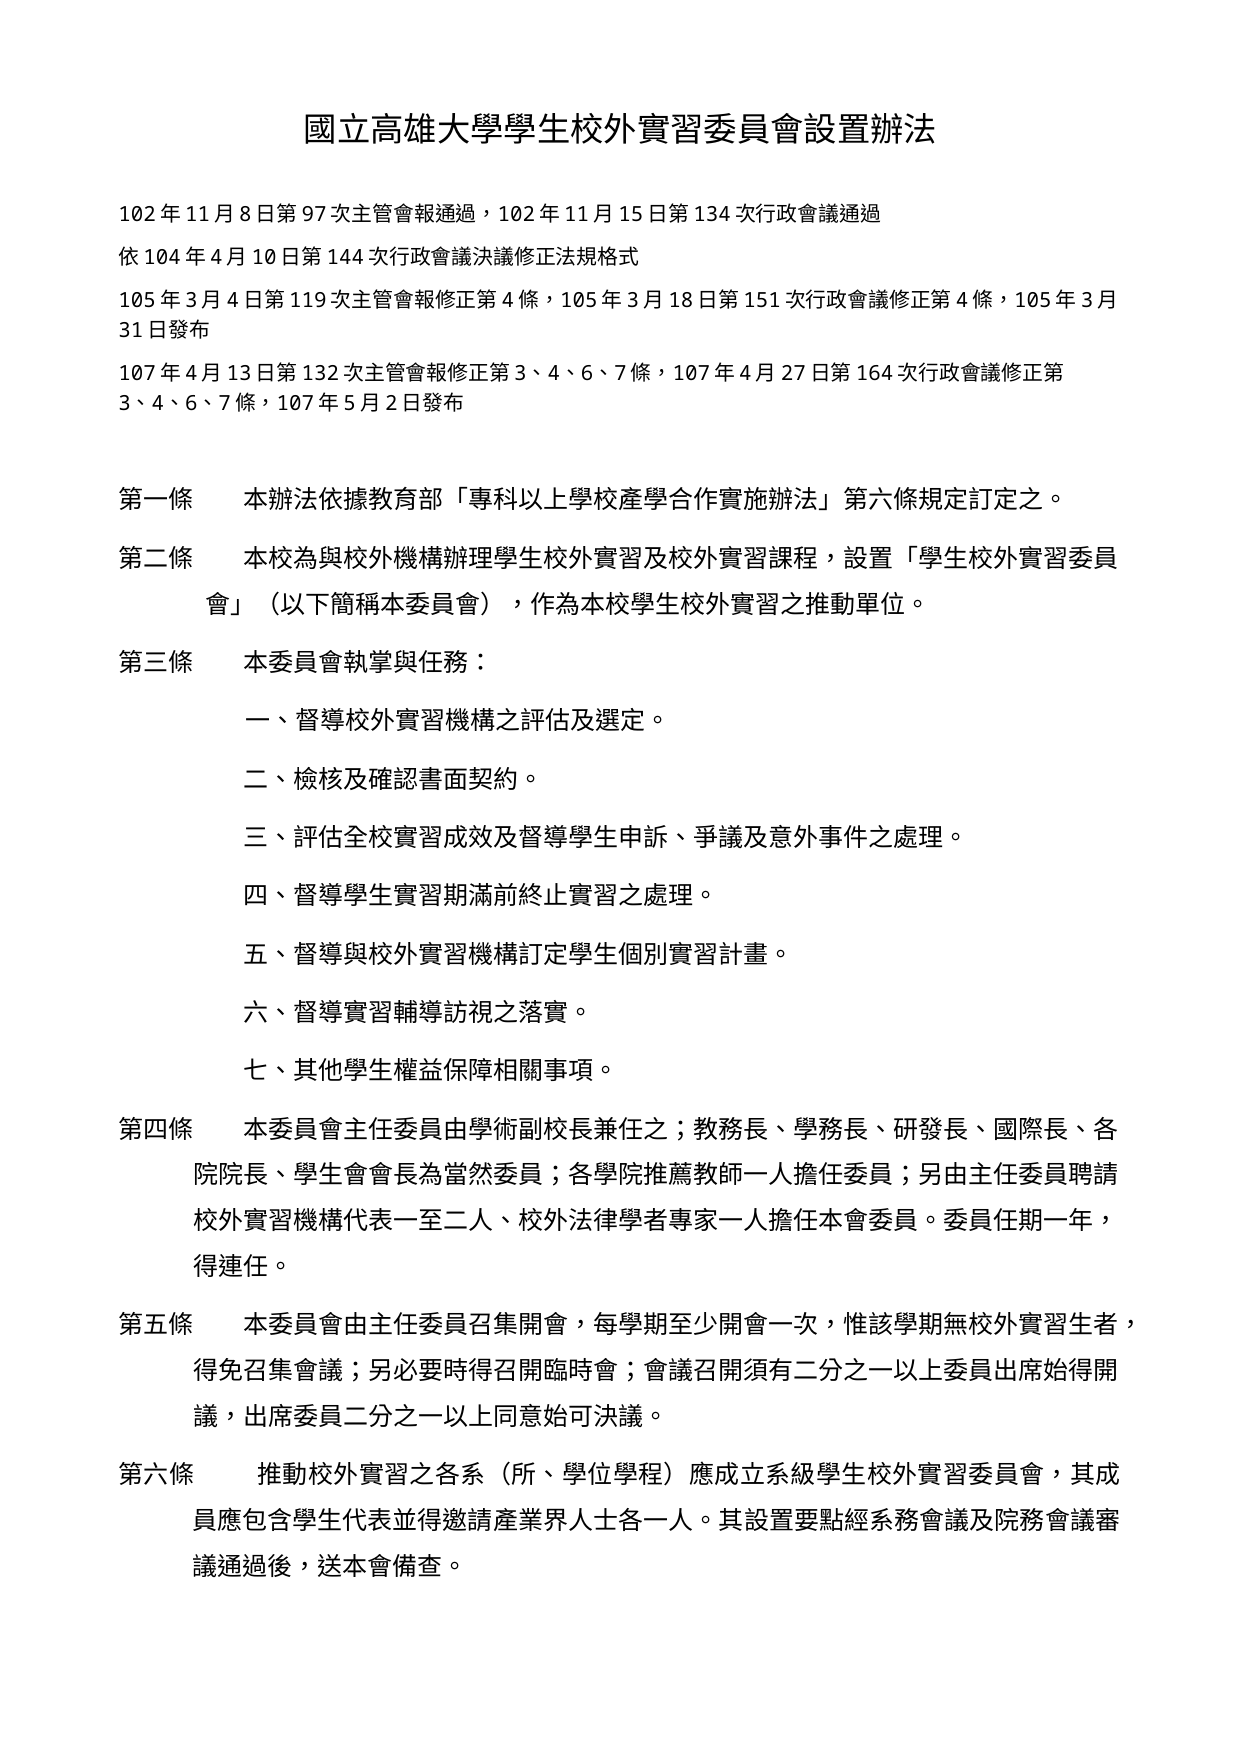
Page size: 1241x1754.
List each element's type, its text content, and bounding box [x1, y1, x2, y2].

text 國立高雄大學學生校外實習委員會設置辦法 [118, 118, 1122, 148]
text 七、其他學生權益保障相關事項。 [118, 1041, 1122, 1087]
text 六、督導實習輔導訪視之落實。 [243, 983, 1122, 1029]
text 四、督導學生實習期滿前終止實習之處理。 [243, 866, 1122, 912]
text 五、督導與校外實習機構訂定學生個別實習計畫。 [243, 924, 1122, 970]
text 三、評估全校實習成效及督導學生申訴、爭議及意外事件之處理。 [243, 808, 1122, 854]
text 一、督導校外實習機構之評估及選定。 [230, 691, 1122, 737]
text 第二條 本校為與校外機構辦理學生校外實習及校外實習課程，設置「學生校外實習委員會」（以下簡稱本委員會），作為本校學生校外實習之推動單位。 [118, 529, 1122, 620]
text 105年3月4日第119次主管會報修正第4條，105年3月18日第151次行政會議修正第4條，105年3月31日發布 [118, 283, 1122, 344]
text 依104年4月10日第144次行政會議決議修正法規格式 [118, 240, 1122, 271]
text 第四條 本委員會主任委員由學術副校長兼任之；教務長、學務長、研發長、國際長、各院院長、學生會會長為當然委員；各學院推薦教師一人擔任委員；另由主任委員聘請校外實習機構代表一至二人、校外法律學者專家一人擔任本會委員。委員任期一年，得連任。 [118, 1099, 1122, 1283]
text 第五條 本委員會由主任委員召集開會，每學期至少開會一次，惟該學期無校外實習生者，得免召集會議；另必要時得召開臨時會；會議召開須有二分之一以上委員出席始得開議，出席委員二分之一以上同意始可決議。 [118, 1295, 1122, 1433]
text 二、檢核及確認書面契約。 [243, 749, 1122, 795]
text 第六條 推動校外實習之各系（所、學位學程）應成立系級學生校外實習委員會，其成員應包含學生代表並得邀請產業界人士各一人。其設置要點經系務會議及院務會議審議通過後，送本會備查。 [118, 1445, 1122, 1583]
text 107年4月13日第132次主管會報修正第3、4、6、7條，107年4月27日第164次行政會議修正第3、4、6、7條，107年5月2日發布 [118, 356, 1122, 417]
text 102年11月8日第97次主管會報通過，102年11月15日第134次行政會議通過 [118, 198, 1122, 228]
text 第三條 本委員會執掌與任務： [118, 633, 1122, 679]
text 第一條 本辦法依據教育部「專科以上學校產學合作實施辦法」第六條規定訂定之。 [118, 470, 1122, 516]
